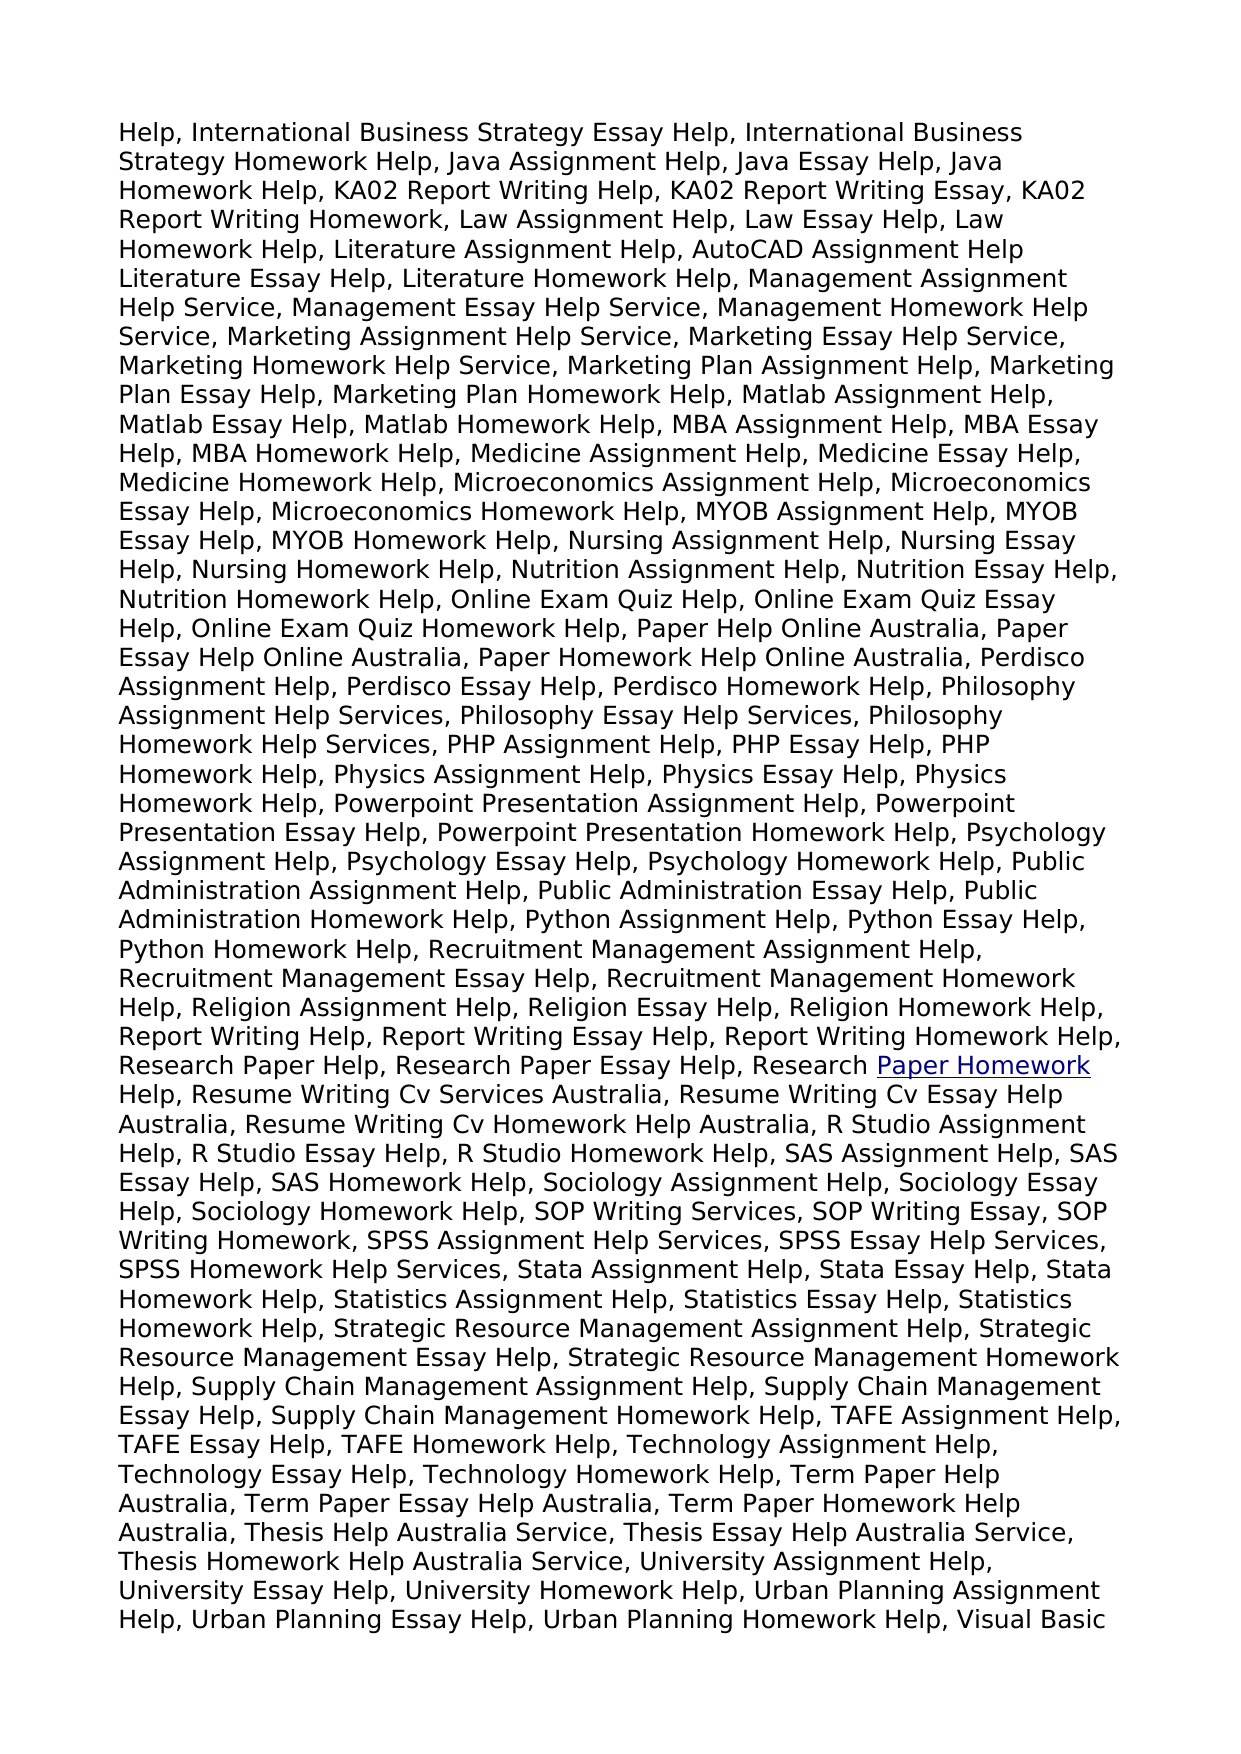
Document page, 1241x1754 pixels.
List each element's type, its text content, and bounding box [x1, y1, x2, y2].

text Help, International Business Strategy Essay Help, International Business Strategy Homework Help, Java Assignment Help, Java Essay Help, Java Homework Help, KA02 Report Writing Help, KA02 Report Writing Essay, KA02 Report Writing Homework, Law Assignment Help, Law Essay Help, Law Homework Help, Literature Assignment Help, AutoCAD Assignment Help Literature Essay Help, Literature Homework Help, Management Assignment Help Service, Management Essay Help Service, Management Homework Help Service, Marketing Assignment Help Service, Marketing Essay Help Service, Marketing Homework Help Service, Marketing Plan Assignment Help, Marketing Plan Essay Help, Marketing Plan Homework Help, Matlab Assignment Help, Matlab Essay Help, Matlab Homework Help, MBA Assignment Help, MBA Essay Help, MBA Homework Help, Medicine Assignment Help, Medicine Essay Help, Medicine Homework Help, Microeconomics Assignment Help, Microeconomics Essay Help, Microeconomics Homework Help, MYOB Assignment Help, MYOB Essay Help, MYOB Homework Help, Nursing Assignment Help, Nursing Essay Help, Nursing Homework Help, Nutrition Assignment Help, Nutrition Essay Help, Nutrition Homework Help, Online Exam Quiz Help, Online Exam Quiz Essay Help, Online Exam Quiz Homework Help, Paper Help Online Australia, Paper Essay Help Online Australia, Paper Homework Help Online Australia, Perdisco Assignment Help, Perdisco Essay Help, Perdisco Homework Help, Philosophy Assignment Help Services, Philosophy Essay Help Services, Philosophy Homework Help Services, PHP Assignment Help, PHP Essay Help, PHP Homework Help, Physics Assignment Help, Physics Essay Help, Physics Homework Help, Powerpoint Presentation Assignment Help, Powerpoint Presentation Essay Help, Powerpoint Presentation Homework Help, Psychology Assignment Help, Psychology Essay Help, Psychology Homework Help, Public Administration Assignment Help, Public Administration Essay Help, Public Administration Homework Help, Python Assignment Help, Python Essay Help, Python Homework Help, Recruitment Management Assignment Help, Recruitment Management Essay Help, Recruitment Management Homework Help, Religion Assignment Help, Religion Essay Help, Religion Homework Help, Report Writing Help, Report Writing Essay Help, Report Writing Homework Help, Research Paper Help, Research Paper Essay Help, Research Paper Homework Help, Resume Writing Cv Services Australia, Resume Writing Cv Essay Help Australia, Resume Writing Cv Homework Help Australia, R Studio Assignment Help, R Studio Essay Help, R Studio Homework Help, SAS Assignment Help, SAS Essay Help, SAS Homework Help, Sociology Assignment Help, Sociology Essay Help, Sociology Homework Help, SOP Writing Services, SOP Writing Essay, SOP Writing Homework, SPSS Assignment Help Services, SPSS Essay Help Services, SPSS Homework Help Services, Stata Assignment Help, Stata Essay Help, Stata Homework Help, Statistics Assignment Help, Statistics Essay Help, Statistics Homework Help, Strategic Resource Management Assignment Help, Strategic Resource Management Essay Help, Strategic Resource Management Homework Help, Supply Chain Management Assignment Help, Supply Chain Management Essay Help, Supply Chain Management Homework Help, TAFE Assignment Help, TAFE Essay Help, TAFE Homework Help, Technology Assignment Help, Technology Essay Help, Technology Homework Help, Term Paper Help Australia, Term Paper Essay Help Australia, Term Paper Homework Help Australia, Thesis Help Australia Service, Thesis Essay Help Australia Service, Thesis Homework Help Australia Service, University Assignment Help, University Essay Help, University Homework Help, Urban Planning Assignment Help, Urban Planning Essay Help, Urban Planning Homework Help, Visual Basic [118, 118, 1122, 1635]
